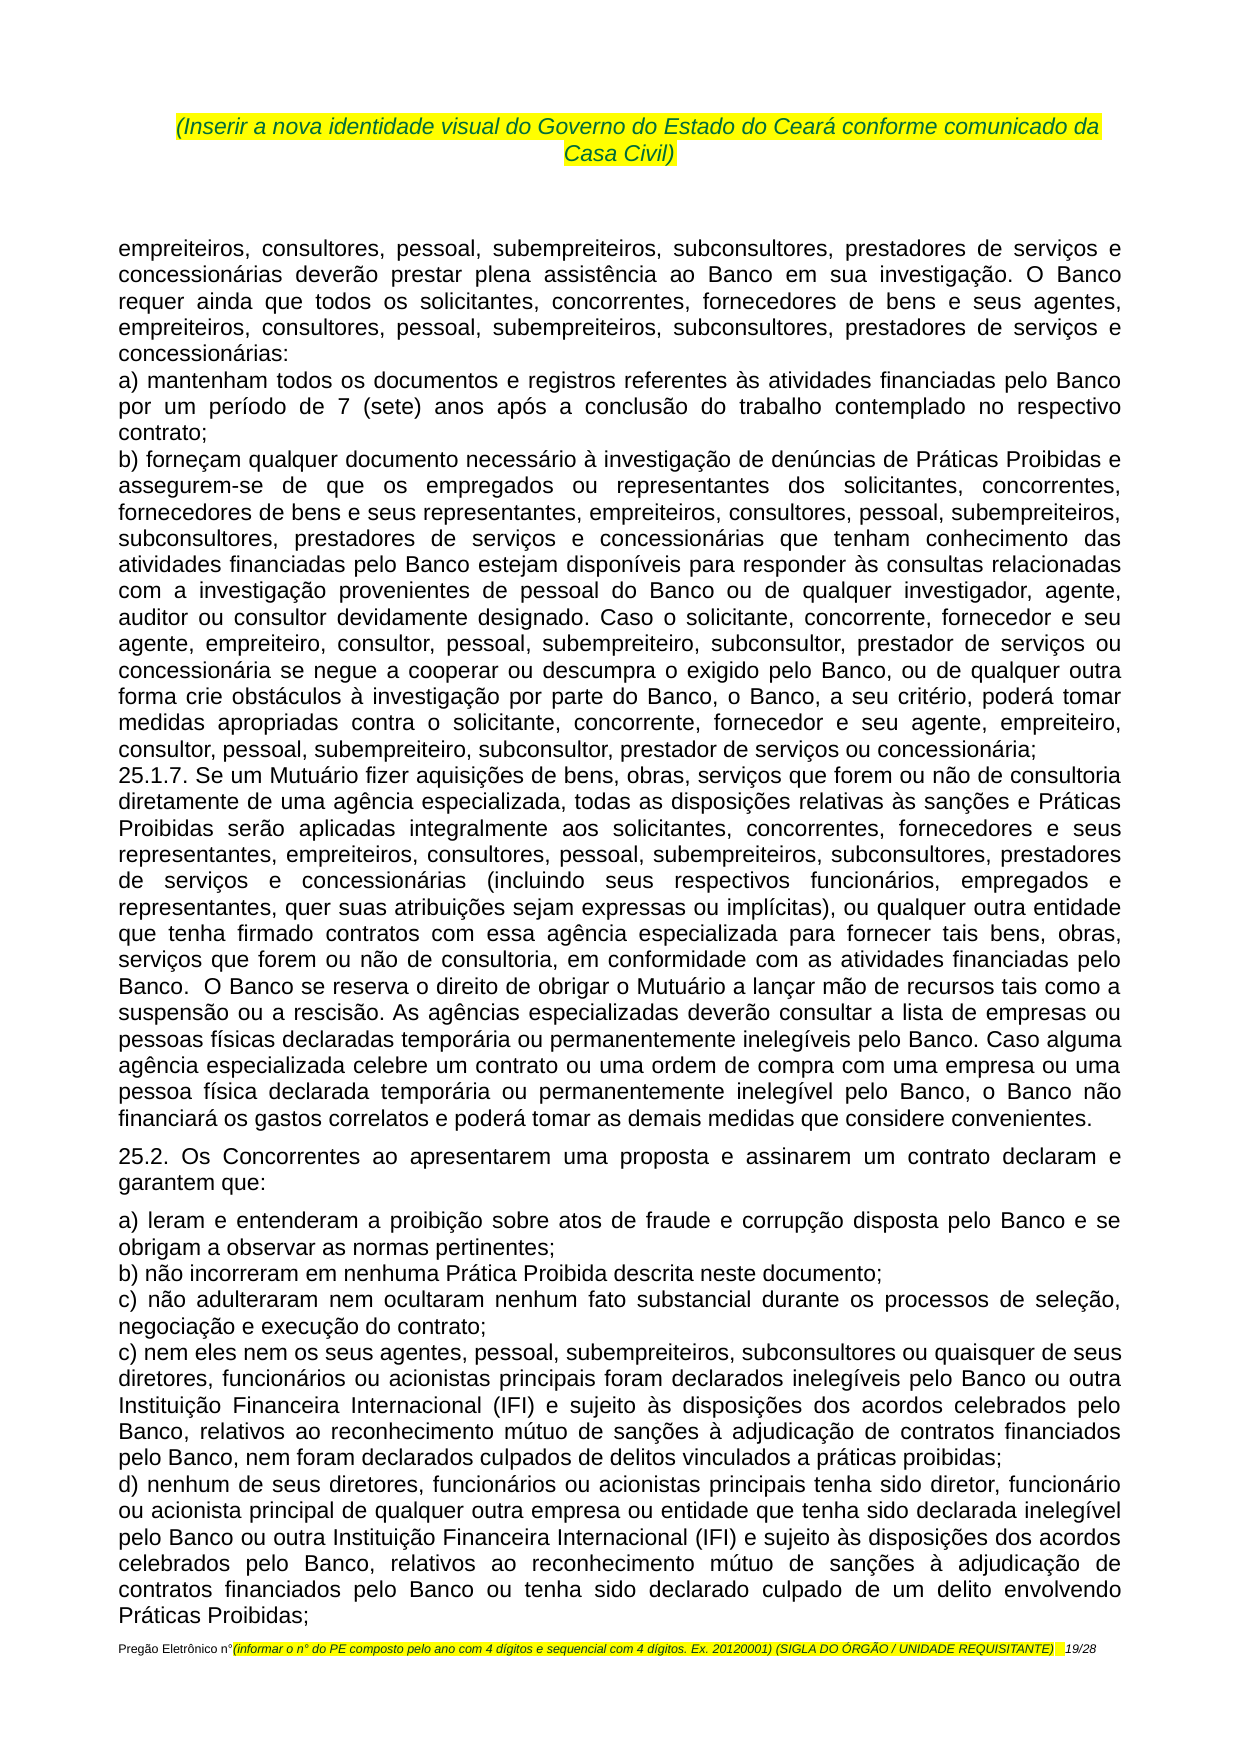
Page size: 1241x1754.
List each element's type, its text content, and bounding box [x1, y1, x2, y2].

text 25.1.7. Se um Mutuário fizer aquisições de bens, obras, serviços que forem ou não de consultoria diretamente de uma agência especializada, todas as disposições relativas às sanções e Práticas Proibidas serão aplicadas integralmente aos solicitantes, concorrentes, fornecedores e seus representantes, empreiteiros, consultores, pessoal, subempreiteiros, subconsultores, prestadores de serviços e concessionárias (incluindo seus respectivos funcionários, empregados e representantes, quer suas atribuições sejam expressas ou implícitas), ou qualquer outra entidade que tenha firmado contratos com essa agência especializada para fornecer tais bens, obras, serviços que forem ou não de consultoria, em conformidade com as atividades financiadas pelo Banco. O Banco se reserva o direito de obrigar o Mutuário a lançar mão de recursos tais como a suspensão ou a rescisão. As agências especializadas deverão consultar a lista de empresas ou pessoas físicas declaradas temporária ou permanentemente inelegíveis pelo Banco. Caso alguma agência especializada celebre um contrato ou uma ordem de compra com uma empresa ou uma pessoa física declarada temporária ou permanentemente inelegível pelo Banco, o Banco não financiará os gastos correlatos e poderá tomar as demais medidas que considere convenientes. [118, 762, 1122, 1131]
text d) nenhum de seus diretores, funcionários ou acionistas principais tenha sido diretor, funcionário ou acionista principal de qualquer outra empresa ou entidade que tenha sido declarada inelegível pelo Banco ou outra Instituição Financeira Internacional (IFI) e sujeito às disposições dos acordos celebrados pelo Banco, relativos ao reconhecimento mútuo de sanções à adjudicação de contratos financiados pelo Banco ou tenha sido declarado culpado de um delito envolvendo Práticas Proibidas; [118, 1471, 1122, 1629]
text b) forneçam qualquer documento necessário à investigação de denúncias de Práticas Proibidas e assegurem-se de que os empregados ou representantes dos solicitantes, concorrentes, fornecedores de bens e seus representantes, empreiteiros, consultores, pessoal, subempreiteiros, subconsultores, prestadores de serviços e concessionárias que tenham conhecimento das atividades financiadas pelo Banco estejam disponíveis para responder às consultas relacionadas com a investigação provenientes de pessoal do Banco ou de qualquer investigador, agente, auditor ou consultor devidamente designado. Caso o solicitante, concorrente, fornecedor e seu agente, empreiteiro, consultor, pessoal, subempreiteiro, subconsultor, prestador de serviços ou concessionária se negue a cooperar ou descumpra o exigido pelo Banco, ou de qualquer outra forma crie obstáculos à investigação por parte do Banco, o Banco, a seu critério, poderá tomar medidas apropriadas contra o solicitante, concorrente, fornecedor e seu agente, empreiteiro, consultor, pessoal, subempreiteiro, subconsultor, prestador de serviços ou concessionária; [118, 446, 1122, 762]
text 25.2. Os Concorrentes ao apresentarem uma proposta e assinarem um contrato declaram e garantem que: [118, 1143, 1122, 1195]
text empreiteiros, consultores, pessoal, subempreiteiros, subconsultores, prestadores de serviços e concessionárias deverão prestar plena assistência ao Banco em sua investigação. O Banco requer ainda que todos os solicitantes, concorrentes, fornecedores de bens e seus agentes, empreiteiros, consultores, pessoal, subempreiteiros, subconsultores, prestadores de serviços e concessionárias: [118, 235, 1122, 367]
text b) não incorreram em nenhuma Prática Proibida descrita neste documento; [118, 1260, 1122, 1286]
text c) não adulteraram nem ocultaram nenhum fato substancial durante os processos de seleção, negociação e execução do contrato; [118, 1286, 1122, 1339]
text a) mantenham todos os documentos e registros referentes às atividades financiadas pelo Banco por um período de 7 (sete) anos após a conclusão do trabalho contemplado no respectivo contrato; [118, 367, 1122, 446]
text a) leram e entenderam a proibição sobre atos de fraude e corrupção disposta pelo Banco e se obrigam a observar as normas pertinentes; [118, 1207, 1122, 1260]
text c) nem eles nem os seus agentes, pessoal, subempreiteiros, subconsultores ou quaisquer de seus diretores, funcionários ou acionistas principais foram declarados inelegíveis pelo Banco ou outra Instituição Financeira Internacional (IFI) e sujeito às disposições dos acordos celebrados pelo Banco, relativos ao reconhecimento mútuo de sanções à adjudicação de contratos financiados pelo Banco, nem foram declarados culpados de delitos vinculados a práticas proibidas; [118, 1339, 1122, 1471]
